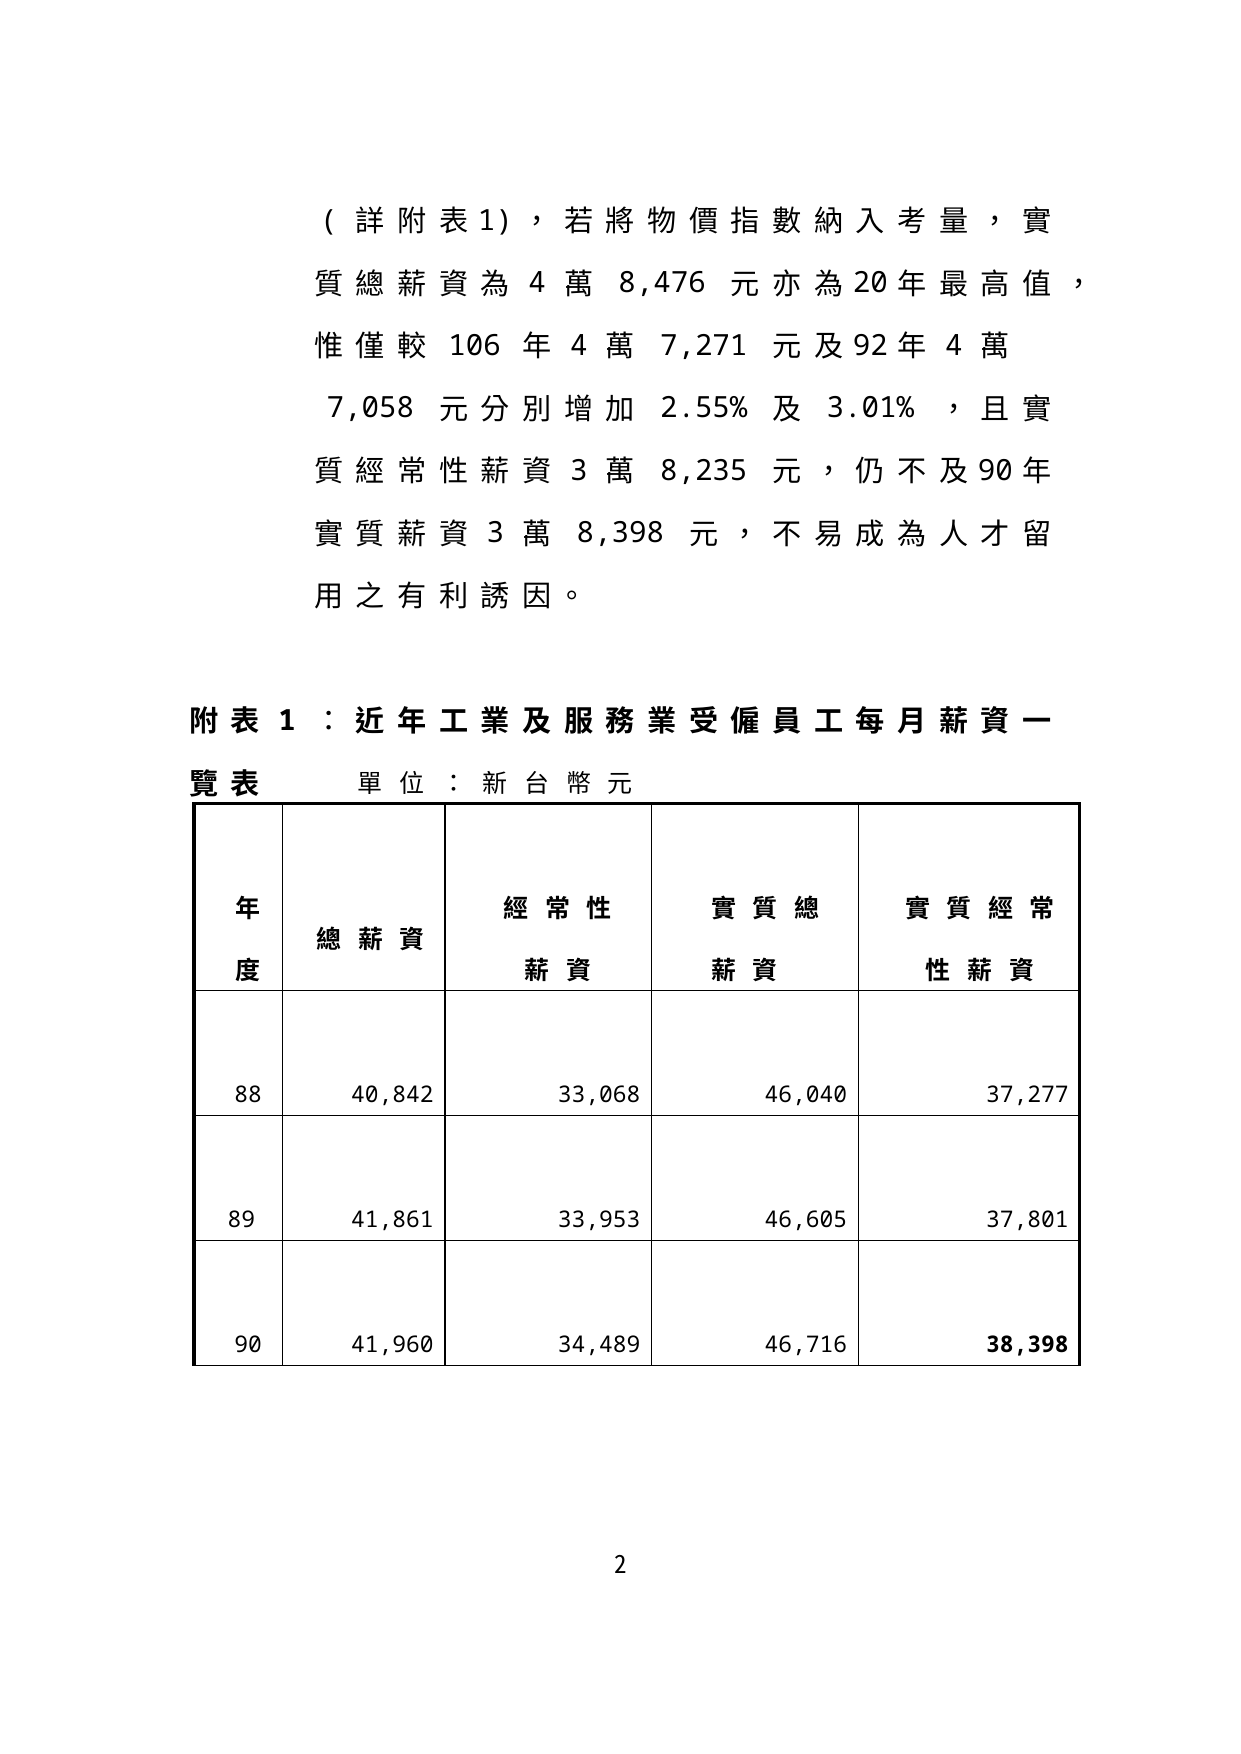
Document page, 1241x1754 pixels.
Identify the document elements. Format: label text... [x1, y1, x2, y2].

table_cell 41,960 [283, 1241, 444, 1365]
table_header 實質經常性薪資 [859, 805, 1078, 990]
table_cell 41,861 [283, 1116, 444, 1240]
table_cell 34,489 [446, 1241, 651, 1365]
table_cell 40,842 [283, 991, 444, 1115]
table_cell 46,716 [652, 1241, 858, 1365]
table_cell 46,040 [652, 991, 858, 1115]
table_cell 46,605 [652, 1116, 858, 1240]
table_cell 33,068 [446, 991, 651, 1115]
table_header 經常性薪資 [446, 805, 651, 990]
table_header 年度 [196, 805, 282, 990]
table_header 總薪資 [283, 805, 444, 990]
table_cell 90 [196, 1241, 282, 1365]
table_cell 88 [196, 991, 282, 1115]
table_cell 37,277 [859, 991, 1078, 1115]
table_cell 89 [196, 1116, 282, 1240]
table_cell 38,398 [859, 1241, 1078, 1365]
table_cell 33,953 [446, 1116, 651, 1240]
table_header 實質總薪資 [652, 805, 858, 990]
table_cell 37,801 [859, 1116, 1078, 1240]
text 附表1：近年工業及服務業受僱員工每月薪資一覽表 單位：新台幣元 [180, 677, 1058, 802]
text 檢視我國近年工業及服務業薪資狀況，每人每月總薪資及經常性薪資逐年遞增，其中107年受僱員工總薪資5萬1,957元及經常性薪資4萬980元為近20年最高值(詳附表1)，若將物價指數納入考量，實質總薪資為4萬8,476元亦為20年最高值，惟僅較106年4萬7,271元及92年4萬7,058元分別增加2.55%及3.01%，且實質經常性薪資3萬8,235元，仍不及90年實質薪資3萬8,398元，不易成為人才留用之有利誘因。 [271, 177, 1058, 615]
